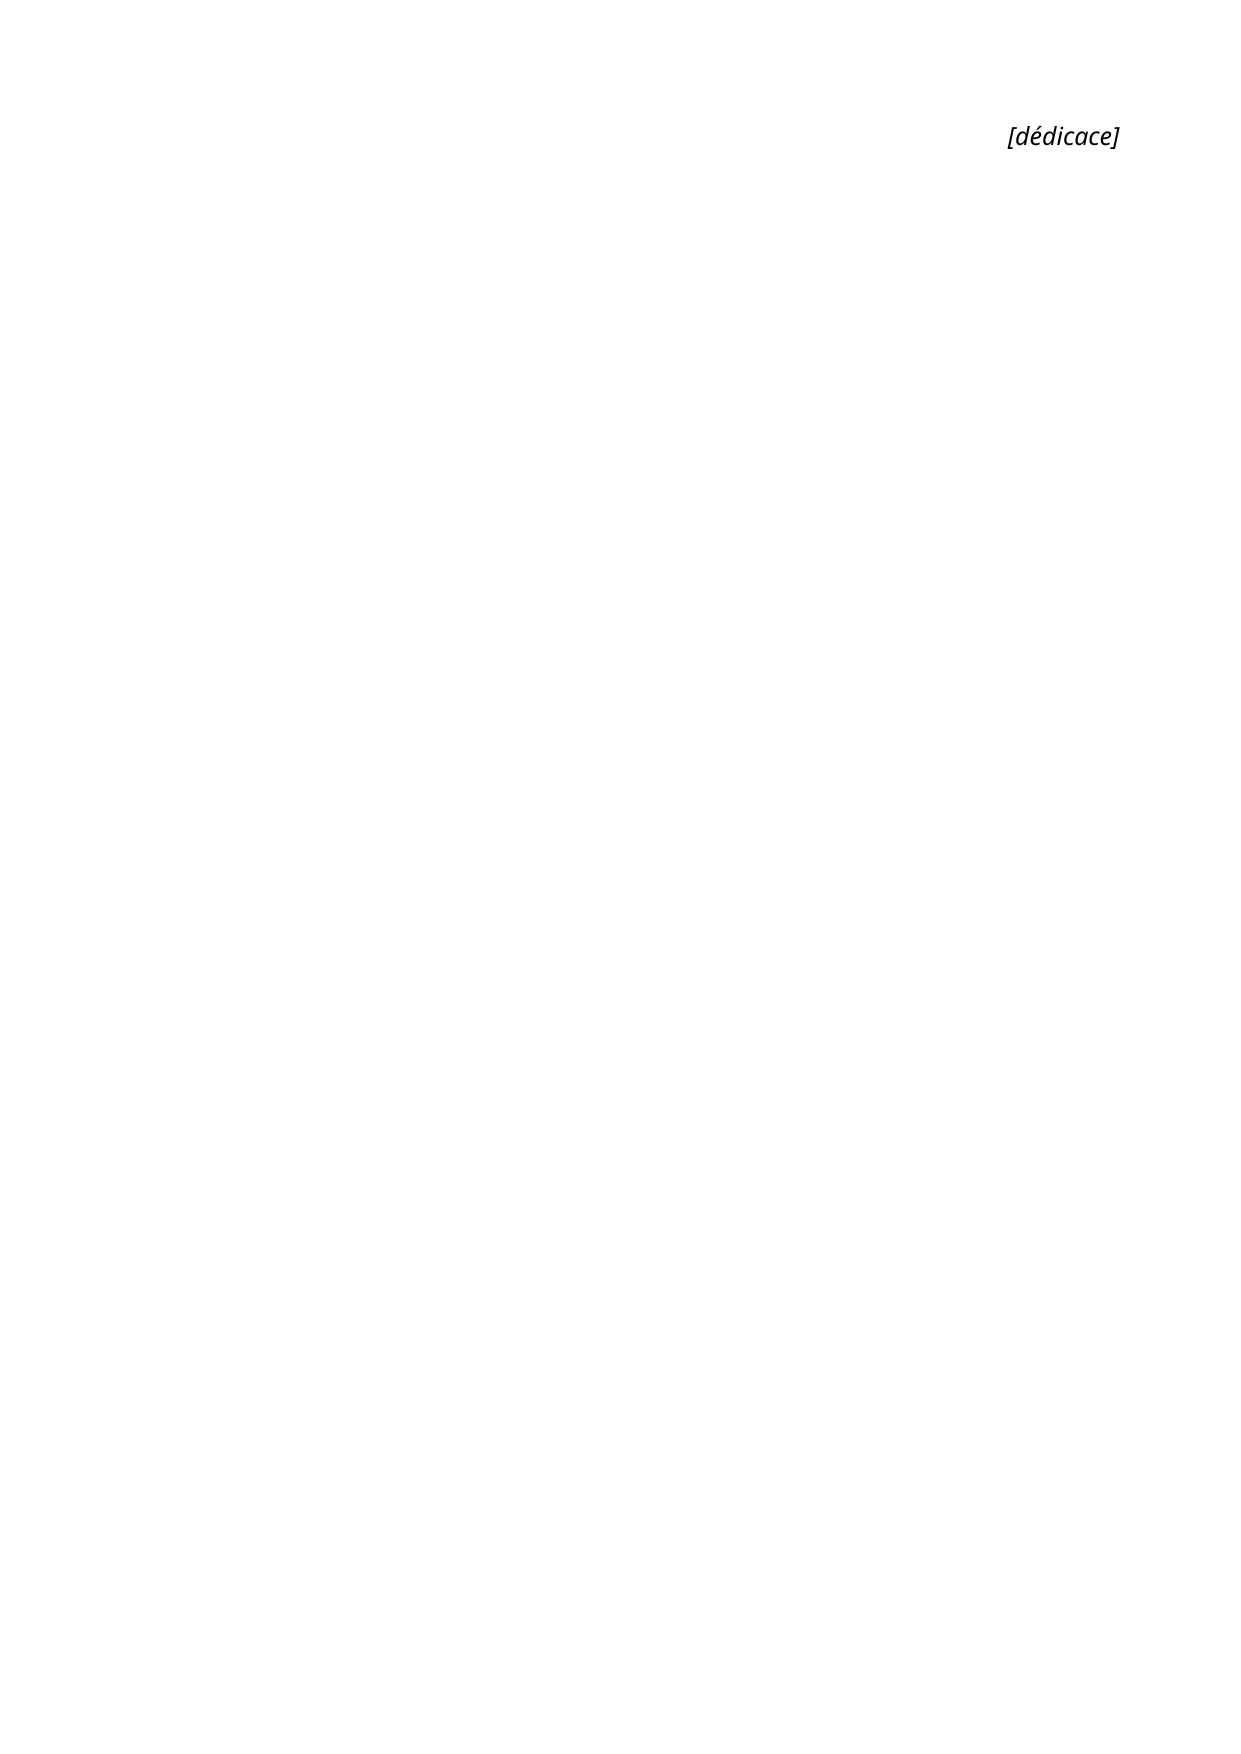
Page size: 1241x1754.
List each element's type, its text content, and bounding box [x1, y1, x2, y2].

text [dédicace] [118, 118, 1122, 152]
